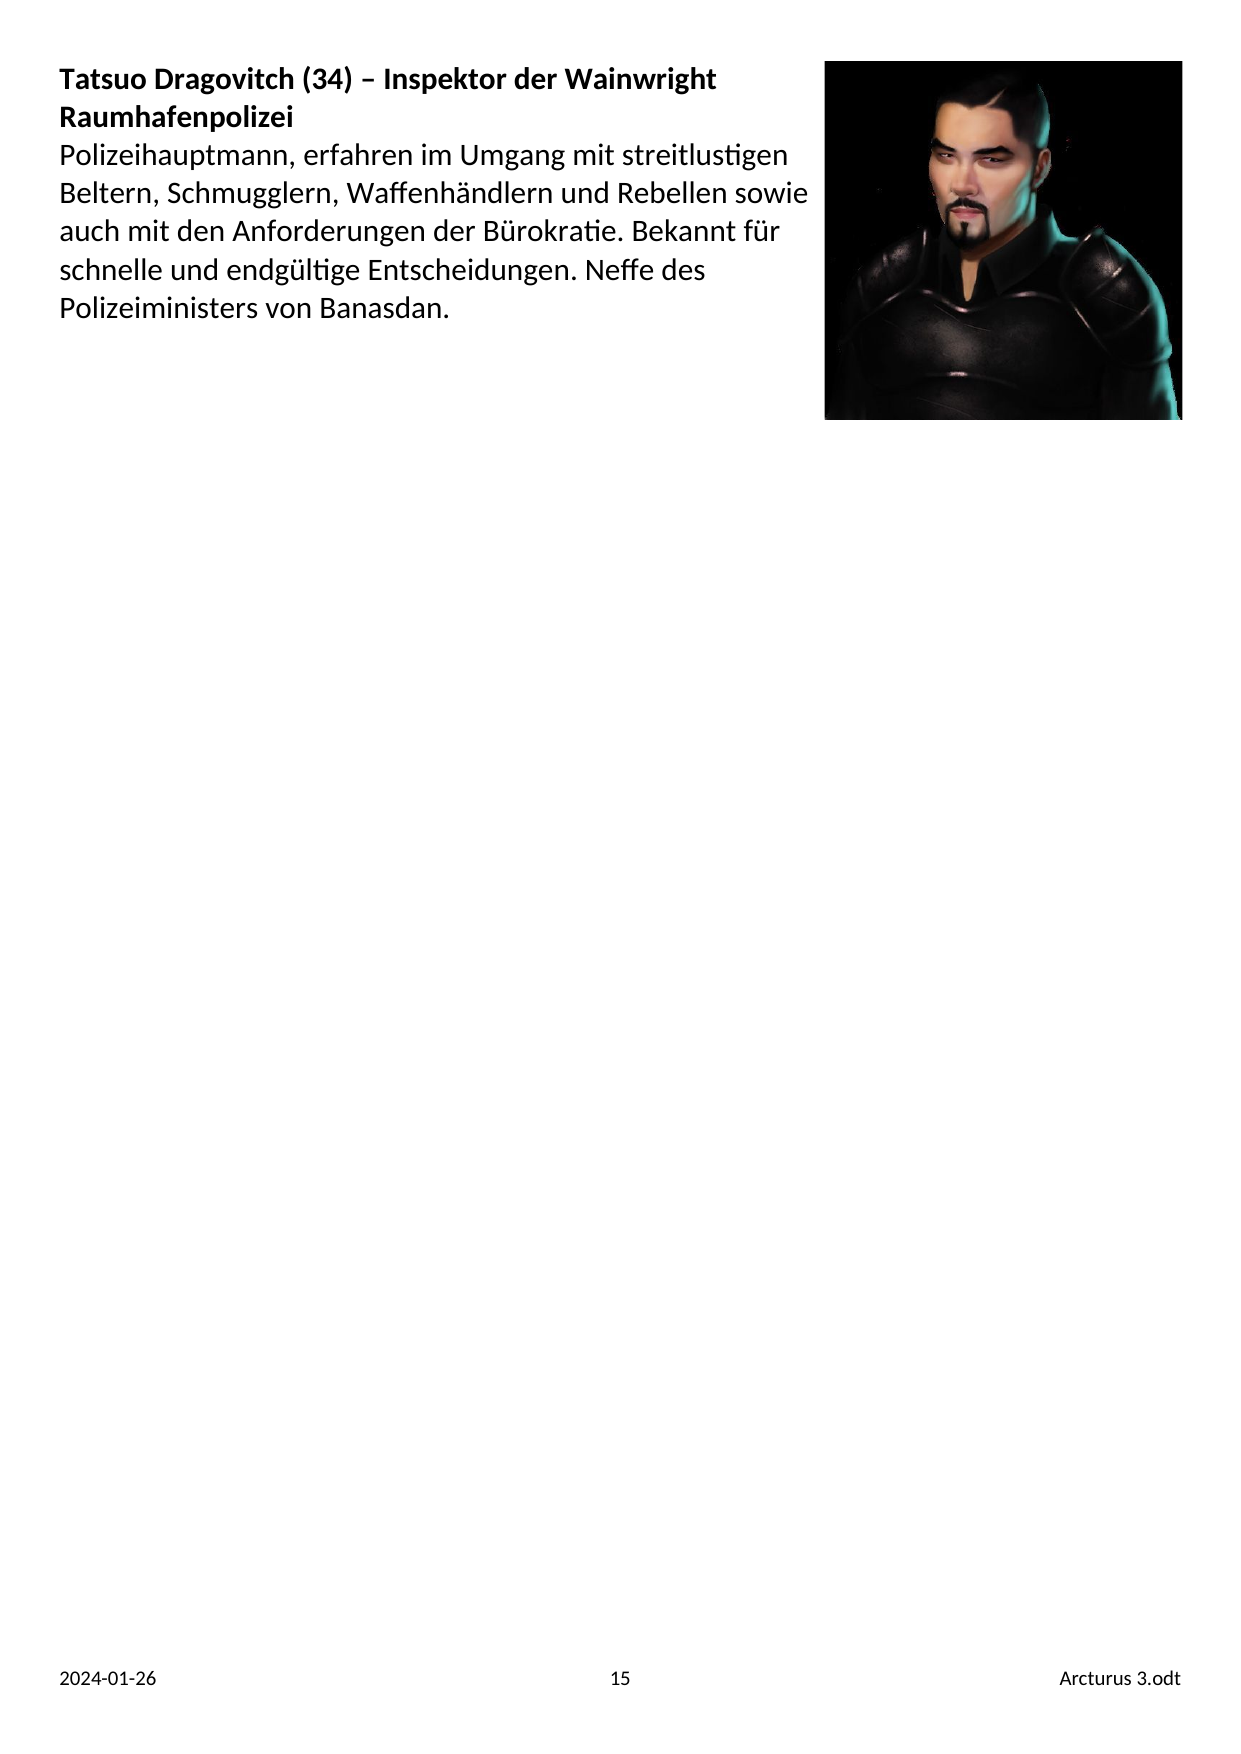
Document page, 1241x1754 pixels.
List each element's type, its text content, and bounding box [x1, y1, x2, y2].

text Tatsuo Dragovitch (34) ‒ Inspektor der Wainwright Raumhafenpolizei [59, 59, 1181, 135]
picture [824, 61, 1183, 420]
text Polizeihauptmann, erfahren im Umgang mit streitlustigen Beltern, Schmugglern, Waffenhändlern und Rebellen sowie auch mit den Anforderungen der Bürokratie. Bekannt für schnelle und endgültige Entscheidungen. Neffe des Polizeiministers von Banasdan. [59, 135, 824, 326]
